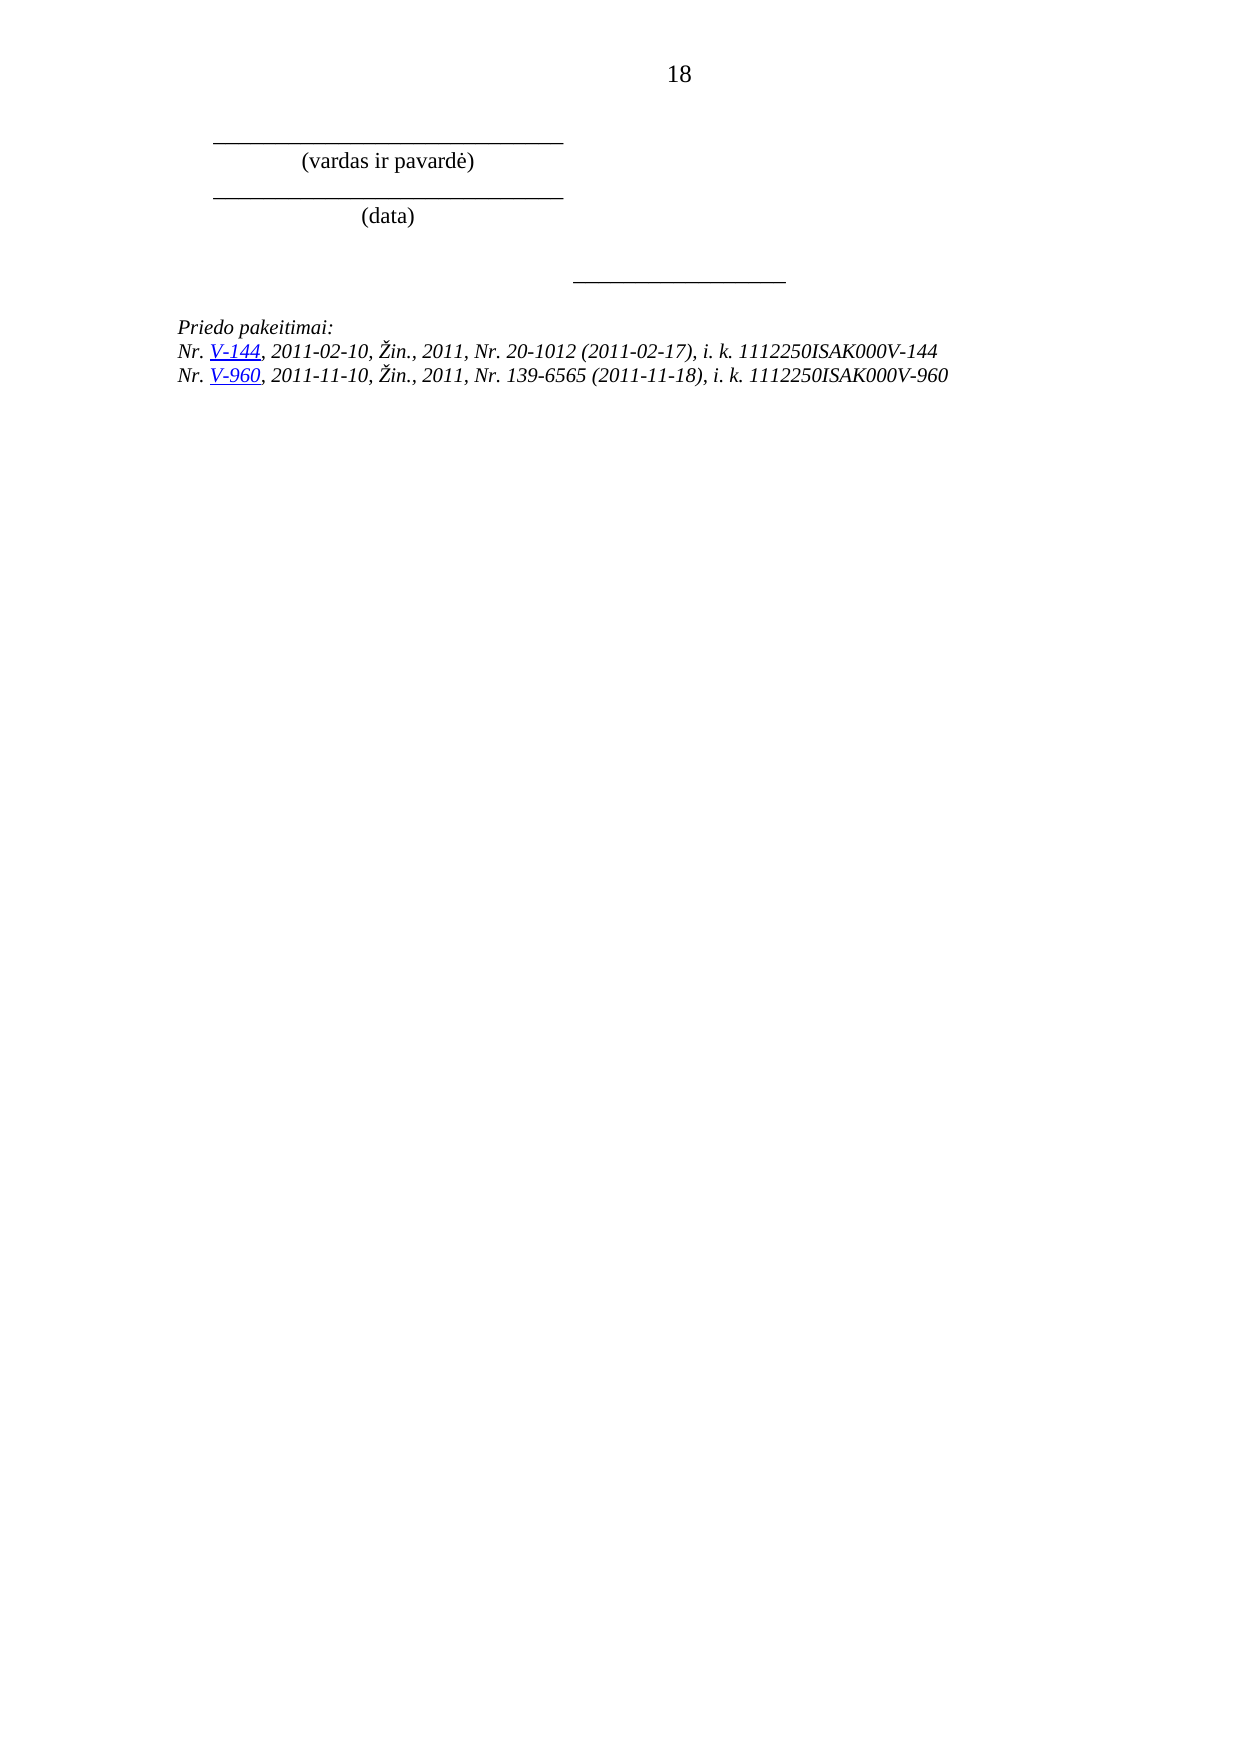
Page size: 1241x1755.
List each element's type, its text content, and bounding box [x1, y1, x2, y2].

text Priedo pakeitimai: [177, 314, 1181, 339]
text Nr. V-144, 2011-02-10, Žin., 2011, Nr. 20-1012 (2011-02-17), i. k. 1112250ISAK000V-144 [177, 339, 1181, 363]
text (data) [177, 202, 599, 228]
text ____________________________ [177, 118, 599, 147]
text _________________ [177, 257, 1181, 286]
text (vardas ir pavardė) [177, 147, 599, 173]
text ____________________________ [177, 173, 599, 202]
text Nr. V-960, 2011-11-10, Žin., 2011, Nr. 139-6565 (2011-11-18), i. k. 1112250ISAK000V-960 [177, 363, 1181, 387]
